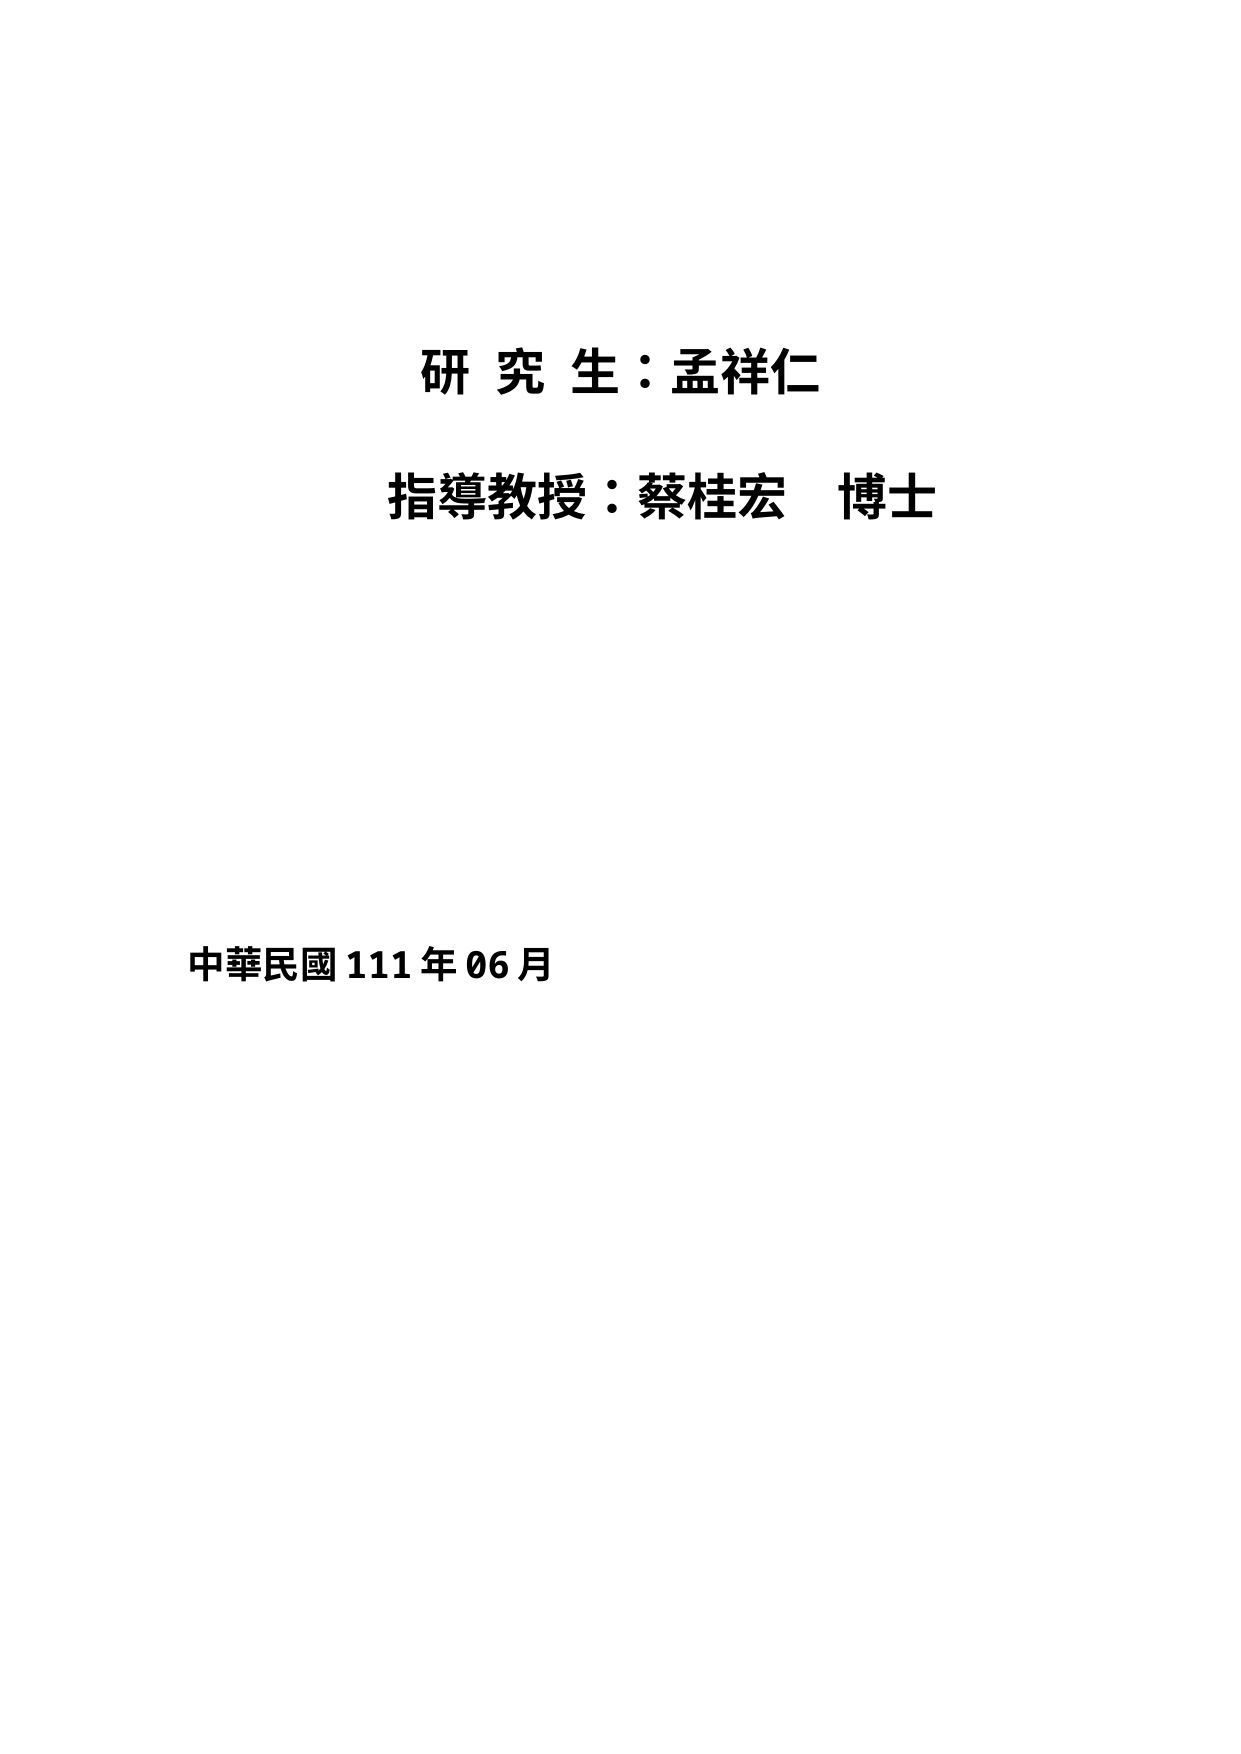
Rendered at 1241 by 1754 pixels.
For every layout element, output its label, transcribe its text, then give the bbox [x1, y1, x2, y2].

text 指導教授：蔡桂宏 博士 [187, 421, 1053, 546]
text 研 究 生：孟祥仁 [187, 296, 1053, 421]
text 中華民國111年06月 [187, 921, 1053, 983]
